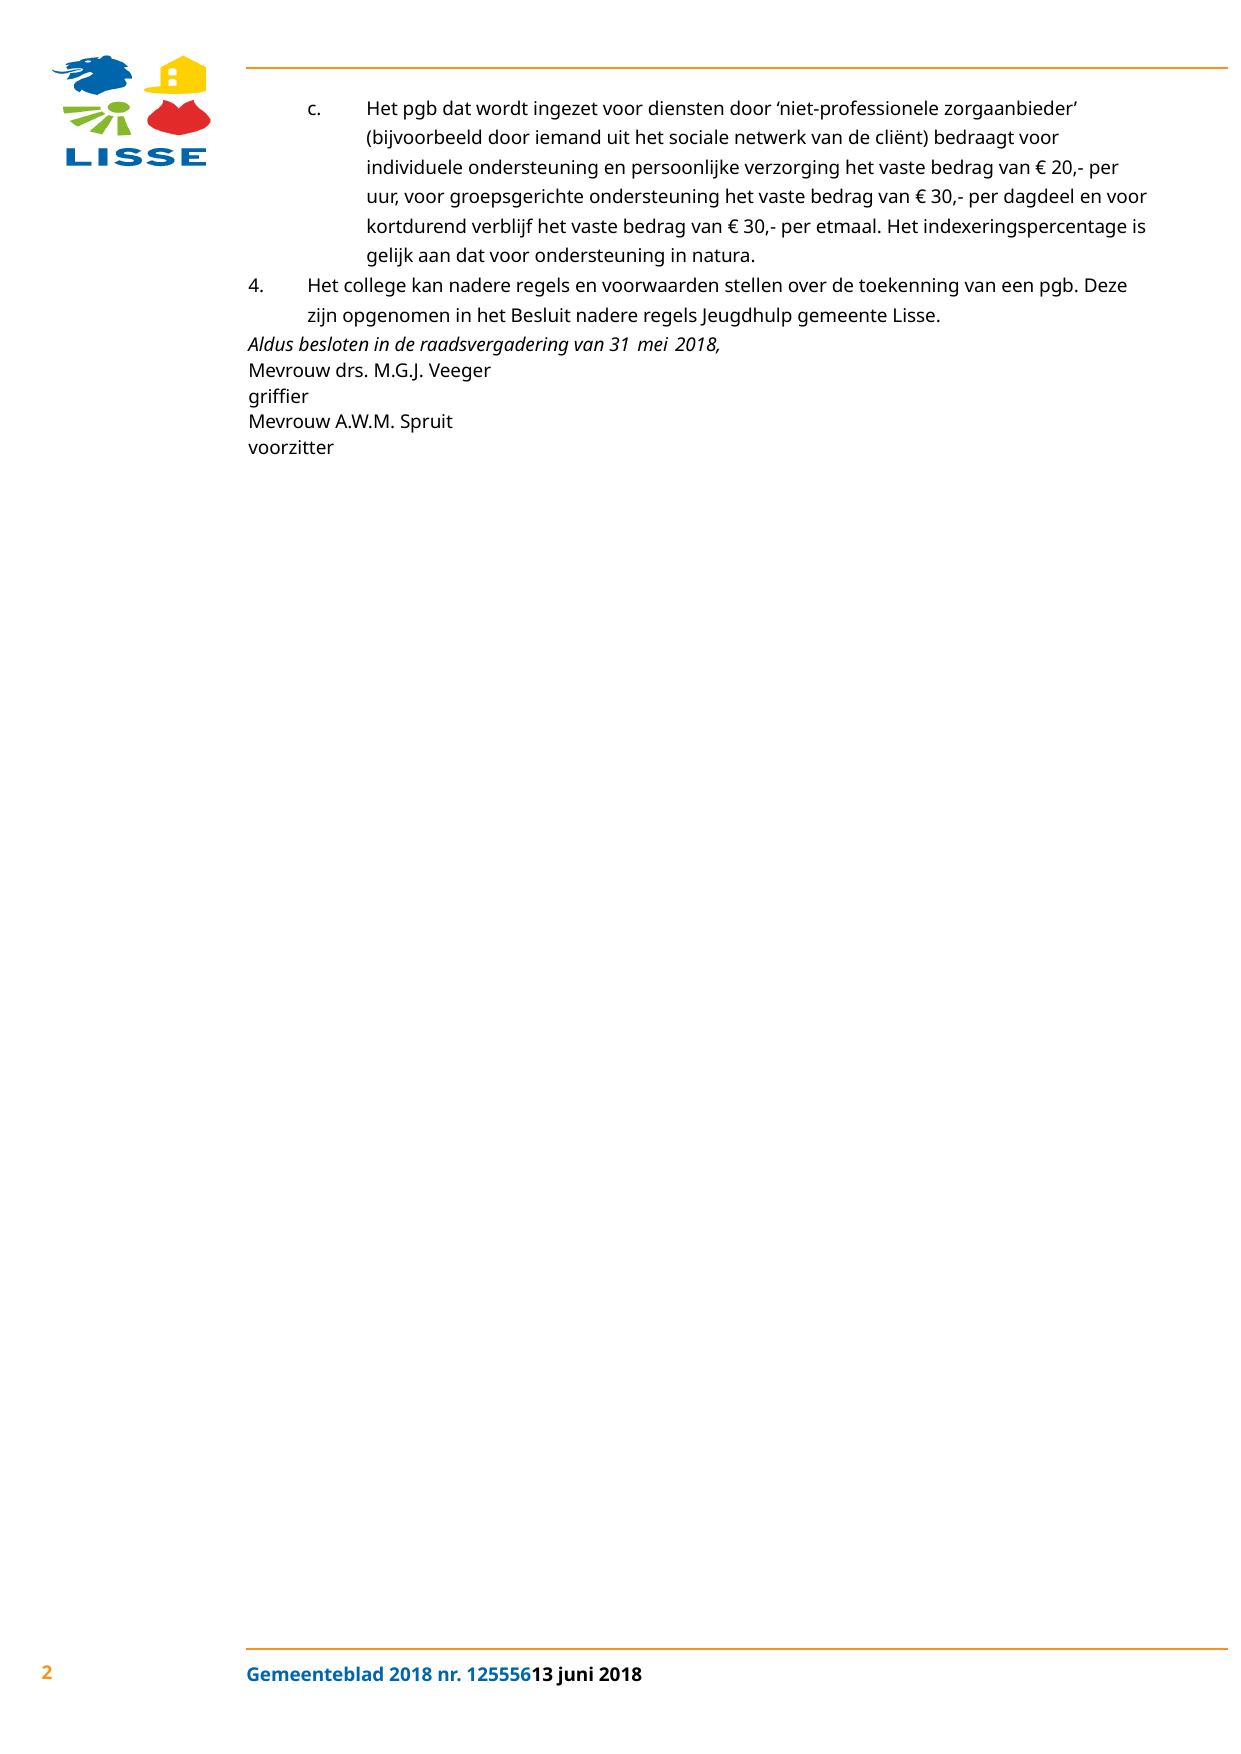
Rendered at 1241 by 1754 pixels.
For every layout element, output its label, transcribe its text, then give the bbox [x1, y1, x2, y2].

text Mevrouw drs. M.G.J. Veeger [248, 357, 1152, 383]
text Aldus besloten in de raadsvergadering van 31 mei 2018, [248, 331, 1152, 357]
text Mevrouw A.W.M. Spruit [248, 409, 1152, 434]
picture [41, 47, 231, 172]
list Het pgb dat wordt ingezet voor diensten door ‘niet-professionele zorgaanbieder’ (bijvoorbeeld door iemand uit het sociale netwerk van de cliënt) bedraagt voor individuele ondersteuning en persoonlijke verzorging het vaste bedrag van € 20,- per uur, voor groepsgerichte ondersteuning het vaste bedrag van € 30,- per dagdeel en voor kortdurend verblijf het vaste bedrag van € 30,- per etmaal. Het indexeringspercentage is gelijk aan dat voor ondersteuning in natura. [307, 95, 1152, 268]
text griffier [248, 383, 1152, 409]
text voorzitter [248, 434, 1152, 460]
list Het college kan nadere regels en voorwaarden stellen over de toekenning van een pgb. Deze zijn opgenomen in het Besluit nadere regels Jeugdhulp gemeente Lisse. [248, 272, 1152, 328]
